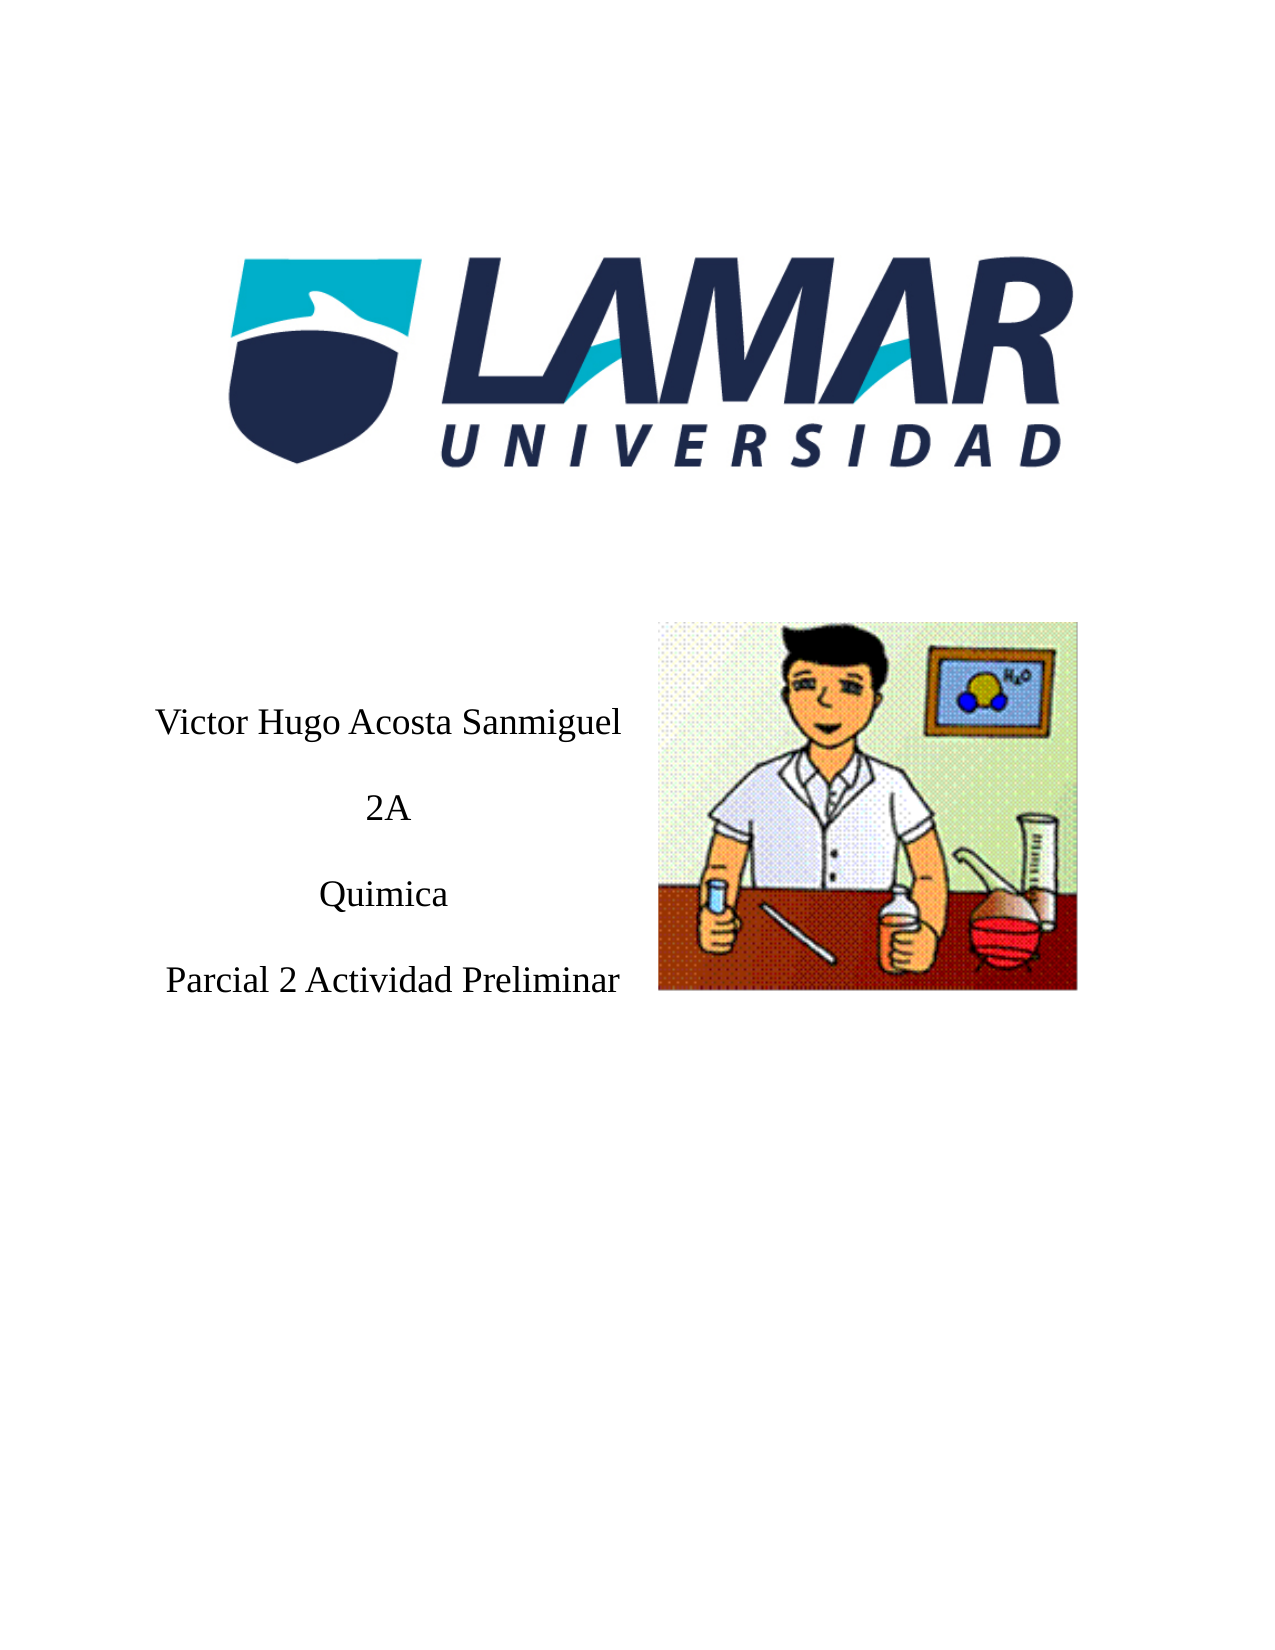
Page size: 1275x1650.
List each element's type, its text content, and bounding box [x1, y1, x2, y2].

text [1082, 118, 1157, 742]
text Parcial 2 Actividad Preliminar [118, 958, 1157, 1001]
text [1082, 872, 1157, 915]
text Quimica [118, 872, 658, 915]
picture [193, 33, 1082, 995]
text 2A [118, 785, 658, 828]
text Victor Hugo Acosta Sanmiguel [118, 118, 658, 742]
text [1082, 785, 1157, 828]
